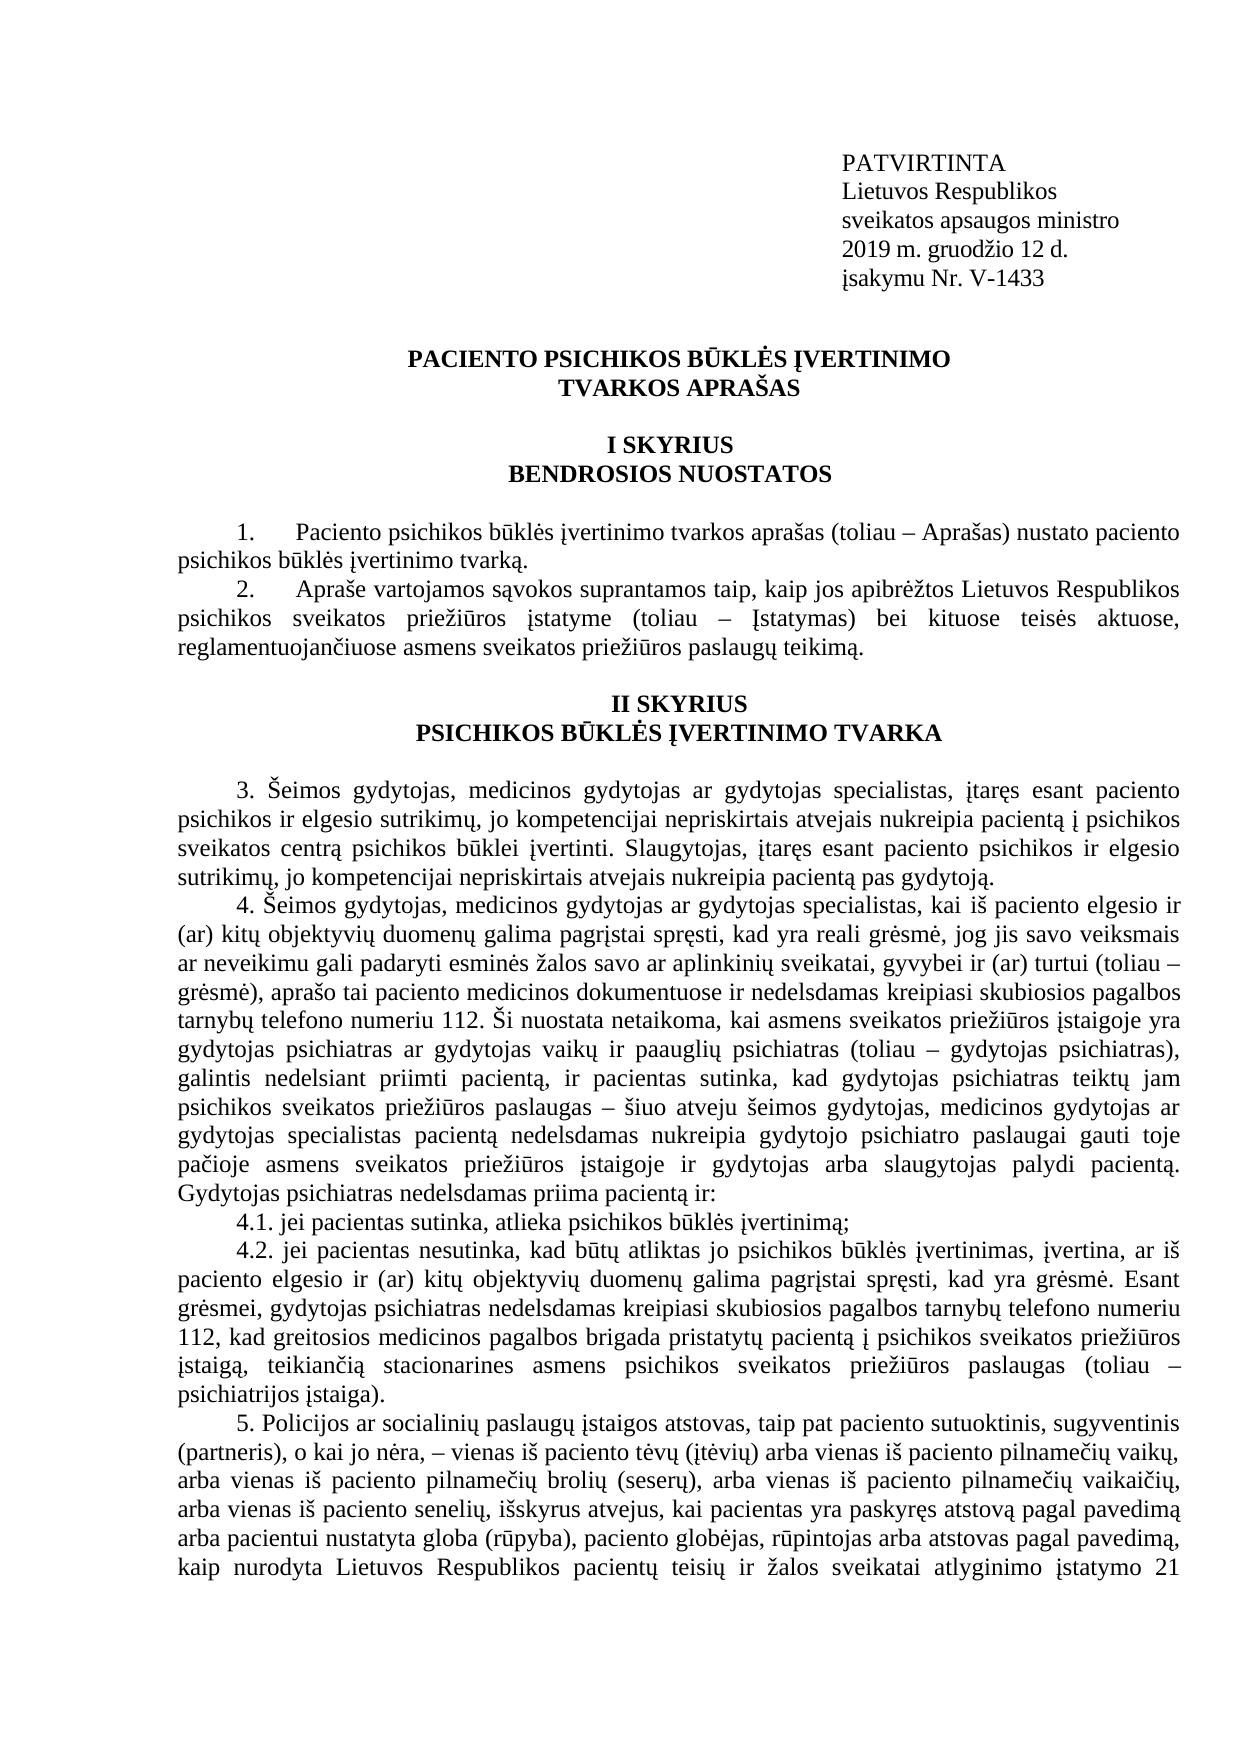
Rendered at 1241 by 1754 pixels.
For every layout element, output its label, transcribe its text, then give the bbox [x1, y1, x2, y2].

text 4.1. jei pacientas sutinka, atlieka psichikos būklės įvertinimą; [177, 1207, 1181, 1235]
text PATVIRTINTA [842, 148, 1181, 176]
text II SKYRIUS [177, 689, 1181, 718]
text 2019 m. gruodžio 12 d. [842, 234, 1181, 263]
text 4.2. jei pacientas nesutinka, kad būtų atliktas jo psichikos būklės įvertinimas, įvertina, ar iš paciento elgesio ir (ar) kitų objektyvių duomenų galima pagrįstai spręsti, kad yra grėsmė. Esant grėsmei, gydytojas psichiatras nedelsdamas kreipiasi skubiosios pagalbos tarnybų telefono numeriu 112, kad greitosios medicinos pagalbos brigada pristatytų pacientą į psichikos sveikatos priežiūros įstaigą, teikiančią stacionarines asmens psichikos sveikatos priežiūros paslaugas (toliau – psichiatrijos įstaiga). [177, 1235, 1181, 1408]
text 2. Apraše vartojamos sąvokos suprantamos taip, kaip jos apibrėžtos Lietuvos Respublikos psichikos sveikatos priežiūros įstatyme (toliau – Įstatymas) bei kituose teisės aktuose, reglamentuojančiuose asmens sveikatos priežiūros paslaugų teikimą. [177, 574, 1181, 660]
text 1. Paciento psichikos būklės įvertinimo tvarkos aprašas (toliau – Aprašas) nustato paciento psichikos būklės įvertinimo tvarką. [177, 517, 1181, 574]
text 5. Policijos ar socialinių paslaugų įstaigos atstovas, taip pat paciento sutuoktinis, sugyventinis (partneris), o kai jo nėra, – vienas iš paciento tėvų (įtėvių) arba vienas iš paciento pilnamečių vaikų, arba vienas iš paciento pilnamečių brolių (seserų), arba vienas iš paciento pilnamečių vaikaičių, arba vienas iš paciento senelių, išskyrus atvejus, kai pacientas yra paskyręs atstovą pagal pavedimą arba pacientui nustatyta globa (rūpyba), paciento globėjas, rūpintojas arba atstovas pagal pavedimą, kaip nurodyta Lietuvos Respublikos pacientų teisių ir žalos sveikatai atlyginimo įstatymo 21 [177, 1408, 1181, 1580]
text BENDROSIOS NUOSTATOS [177, 459, 1163, 488]
text įsakymu Nr. V-1433 [842, 263, 1181, 291]
text TVARKOS APRAŠAS [177, 373, 1181, 402]
text PACIENTO PSICHIKOS BŪKLĖS ĮVERTINIMO [177, 344, 1181, 373]
text Lietuvos Respublikos sveikatos apsaugos ministro [842, 176, 1181, 234]
text PSICHIKOS BŪKLĖS ĮVERTINIMO TVARKA [177, 718, 1181, 747]
text I SKYRIUS [177, 430, 1163, 459]
text 3. Šeimos gydytojas, medicinos gydytojas ar gydytojas specialistas, įtaręs esant paciento psichikos ir elgesio sutrikimų, jo kompetencijai nepriskirtais atvejais nukreipia pacientą į psichikos sveikatos centrą psichikos būklei įvertinti. Slaugytojas, įtaręs esant paciento psichikos ir elgesio sutrikimų, jo kompetencijai nepriskirtais atvejais nukreipia pacientą pas gydytoją. [177, 775, 1181, 890]
text 4. Šeimos gydytojas, medicinos gydytojas ar gydytojas specialistas, kai iš paciento elgesio ir (ar) kitų objektyvių duomenų galima pagrįstai spręsti, kad yra reali grėsmė, jog jis savo veiksmais ar neveikimu gali padaryti esminės žalos savo ar aplinkinių sveikatai, gyvybei ir (ar) turtui (toliau – grėsmė), aprašo tai paciento medicinos dokumentuose ir nedelsdamas kreipiasi skubiosios pagalbos tarnybų telefono numeriu 112. Ši nuostata netaikoma, kai asmens sveikatos priežiūros įstaigoje yra gydytojas psichiatras ar gydytojas vaikų ir paauglių psichiatras (toliau – gydytojas psichiatras), galintis nedelsiant priimti pacientą, ir pacientas sutinka, kad gydytojas psichiatras teiktų jam psichikos sveikatos priežiūros paslaugas – šiuo atveju šeimos gydytojas, medicinos gydytojas ar gydytojas specialistas pacientą nedelsdamas nukreipia gydytojo psichiatro paslaugai gauti toje pačioje asmens sveikatos priežiūros įstaigoje ir gydytojas arba slaugytojas palydi pacientą. Gydytojas psichiatras nedelsdamas priima pacientą ir: [177, 890, 1181, 1207]
